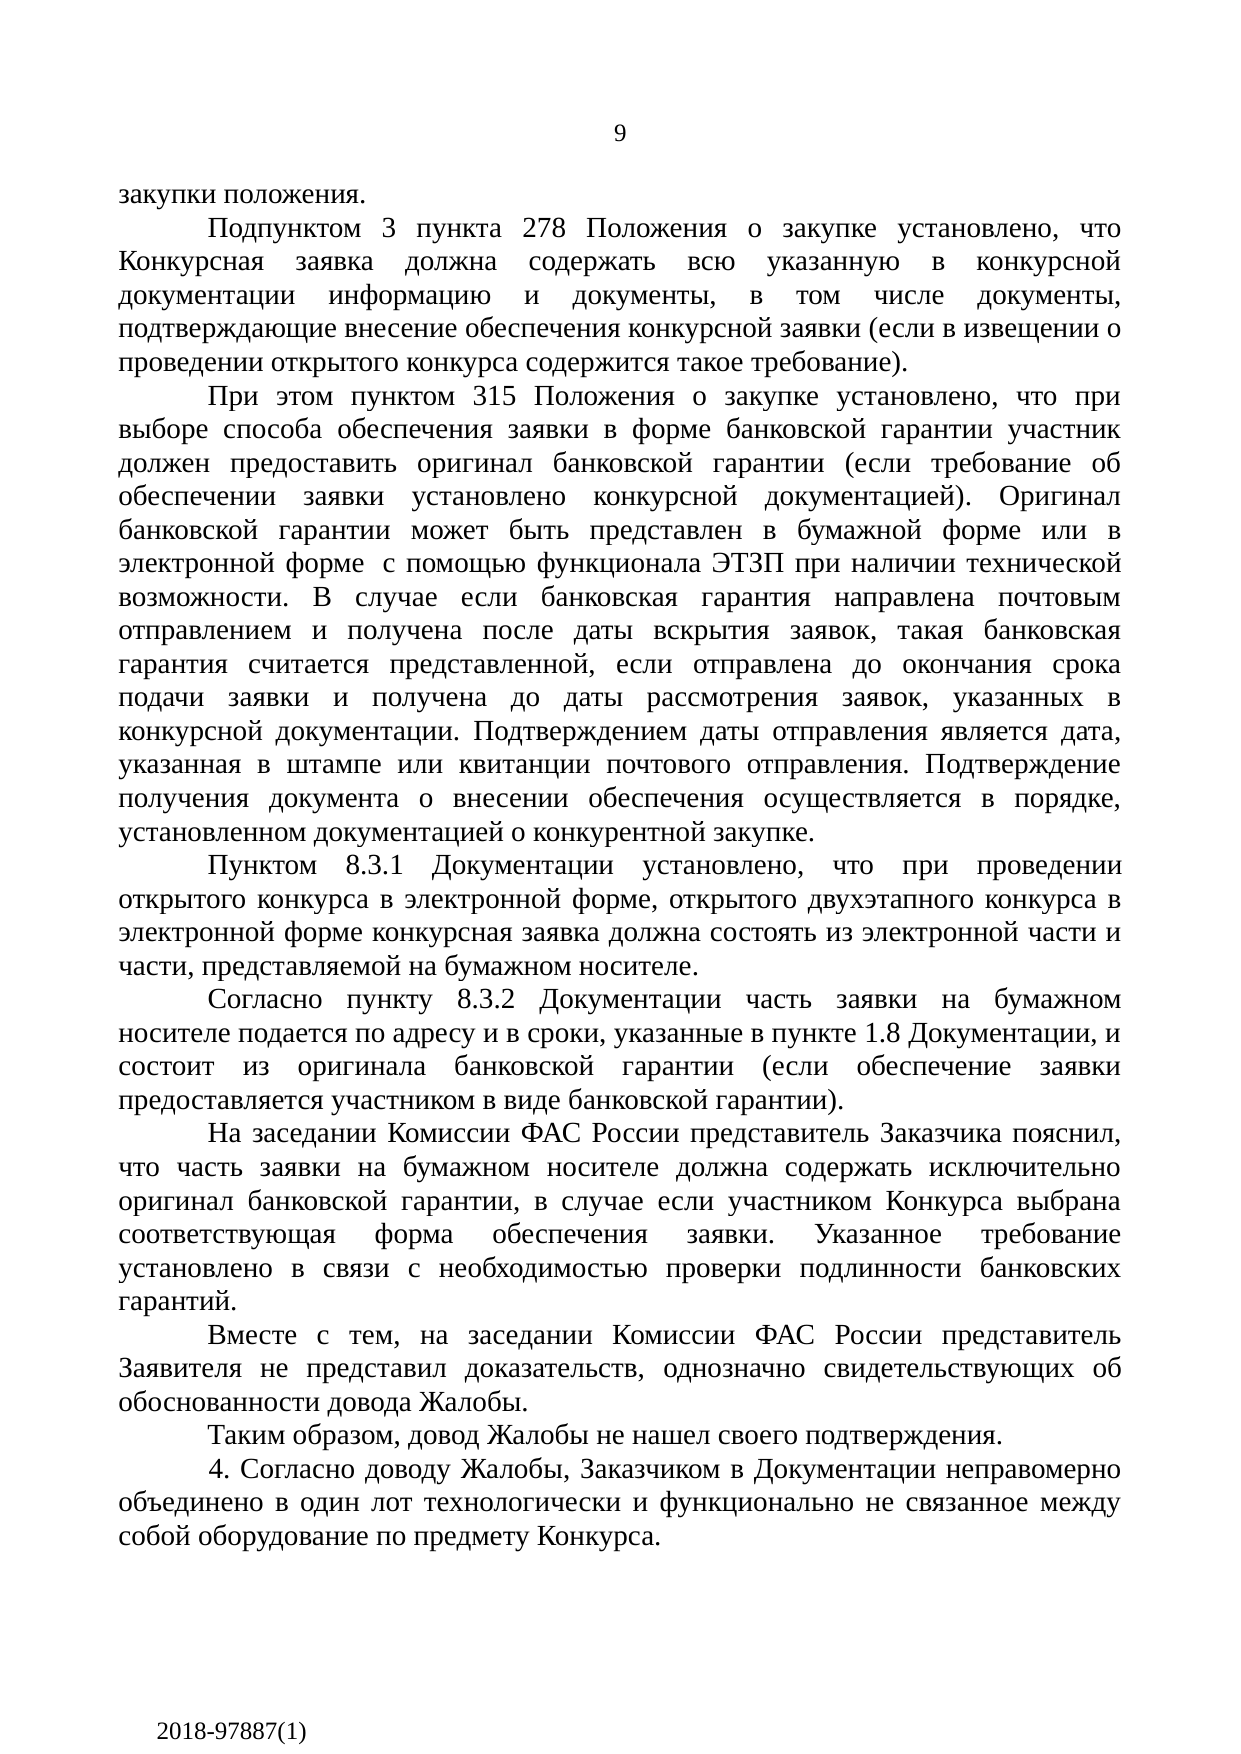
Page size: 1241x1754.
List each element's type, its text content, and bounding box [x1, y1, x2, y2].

text 4. Согласно доводу Жалобы, Заказчиком в Документации неправомерно объединено в один лот технологически и функционально не связанное между собой оборудование по предмету Конкурса. [118, 1451, 1122, 1552]
text Пунктом 8.3.1 Документации установлено, что при проведении открытого конкурса в электронной форме, открытого двухэтапного конкурса в электронной форме конкурсная заявка должна состоять из электронной части и части, представляемой на бумажном носителе. [118, 847, 1122, 981]
text закупки положения. [118, 176, 1122, 210]
text Таким образом, довод Жалобы не нашел своего подтверждения. [118, 1417, 1122, 1451]
text Согласно пункту 8.3.2 Документации часть заявки на бумажном носителе подается по адресу и в сроки, указанные в пункте 1.8 Документации, и состоит из оригинала банковской гарантии (если обеспечение заявки предоставляется участником в виде банковской гарантии). [118, 981, 1122, 1116]
text При этом пунктом 315 Положения о закупке установлено, что при выборе способа обеспечения заявки в форме банковской гарантии участник должен предоставить оригинал банковской гарантии (если требование об обеспечении заявки установлено конкурсной документацией). Оригинал банковской гарантии может быть представлен в бумажной форме или в электронной форме с помощью функционала ЭТЗП при наличии технической возможности. В случае если банковская гарантия направлена почтовым отправлением и получена после даты вскрытия заявок, такая банковская гарантия считается представленной, если отправлена до окончания срока подачи заявки и получена до даты рассмотрения заявок, указанных в конкурсной документации. Подтверждением даты отправления является дата, указанная в штампе или квитанции почтового отправления. Подтверждение получения документа о внесении обеспечения осуществляется в порядке, установленном документацией о конкурентной закупке. [118, 378, 1122, 847]
text На заседании Комиссии ФАС России представитель Заказчика пояснил, что часть заявки на бумажном носителе должна содержать исключительно оригинал банковской гарантии, в случае если участником Конкурса выбрана соответствующая форма обеспечения заявки. Указанное требование установлено в связи с необходимостью проверки подлинности банковских гарантий. [118, 1116, 1122, 1317]
text Подпунктом 3 пункта 278 Положения о закупке установлено, что Конкурсная заявка должна содержать всю указанную в конкурсной документации информацию и документы, в том числе документы, подтверждающие внесение обеспечения конкурсной заявки (если в извещении о проведении открытого конкурса содержится такое требование). [118, 210, 1122, 378]
text Вместе с тем, на заседании Комиссии ФАС России представитель Заявителя не представил доказательств, однозначно свидетельствующих об обоснованности довода Жалобы. [118, 1317, 1122, 1417]
